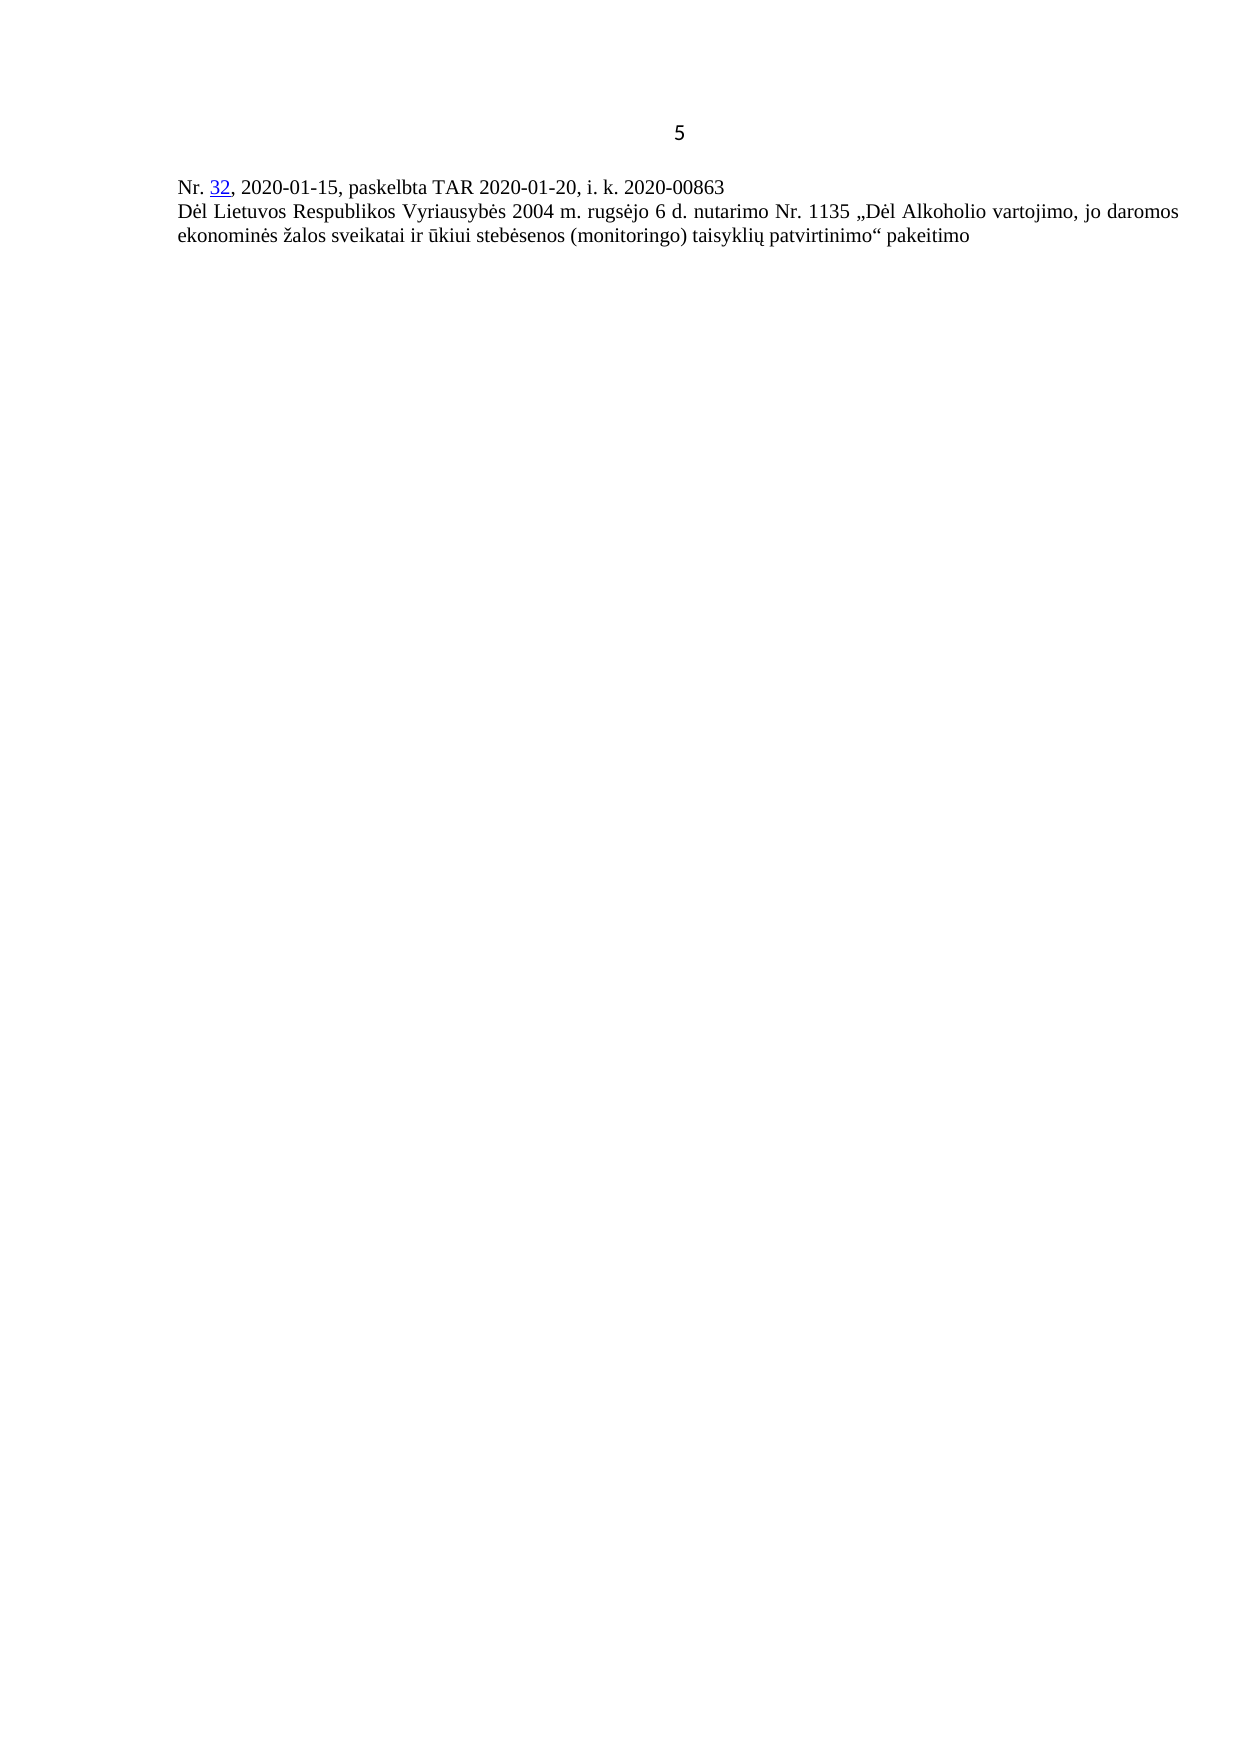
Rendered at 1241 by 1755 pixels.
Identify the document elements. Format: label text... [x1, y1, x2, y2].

text Dėl Lietuvos Respublikos Vyriausybės 2004 m. rugsėjo 6 d. nutarimo Nr. 1135 „Dėl Alkoholio vartojimo, jo daromos ekonominės žalos sveikatai ir ūkiui stebėsenos (monitoringo) taisyklių patvirtinimo“ pakeitimo [177, 199, 1181, 247]
text Nr. 32, 2020-01-15, paskelbta TAR 2020-01-20, i. k. 2020-00863 [177, 175, 1181, 199]
